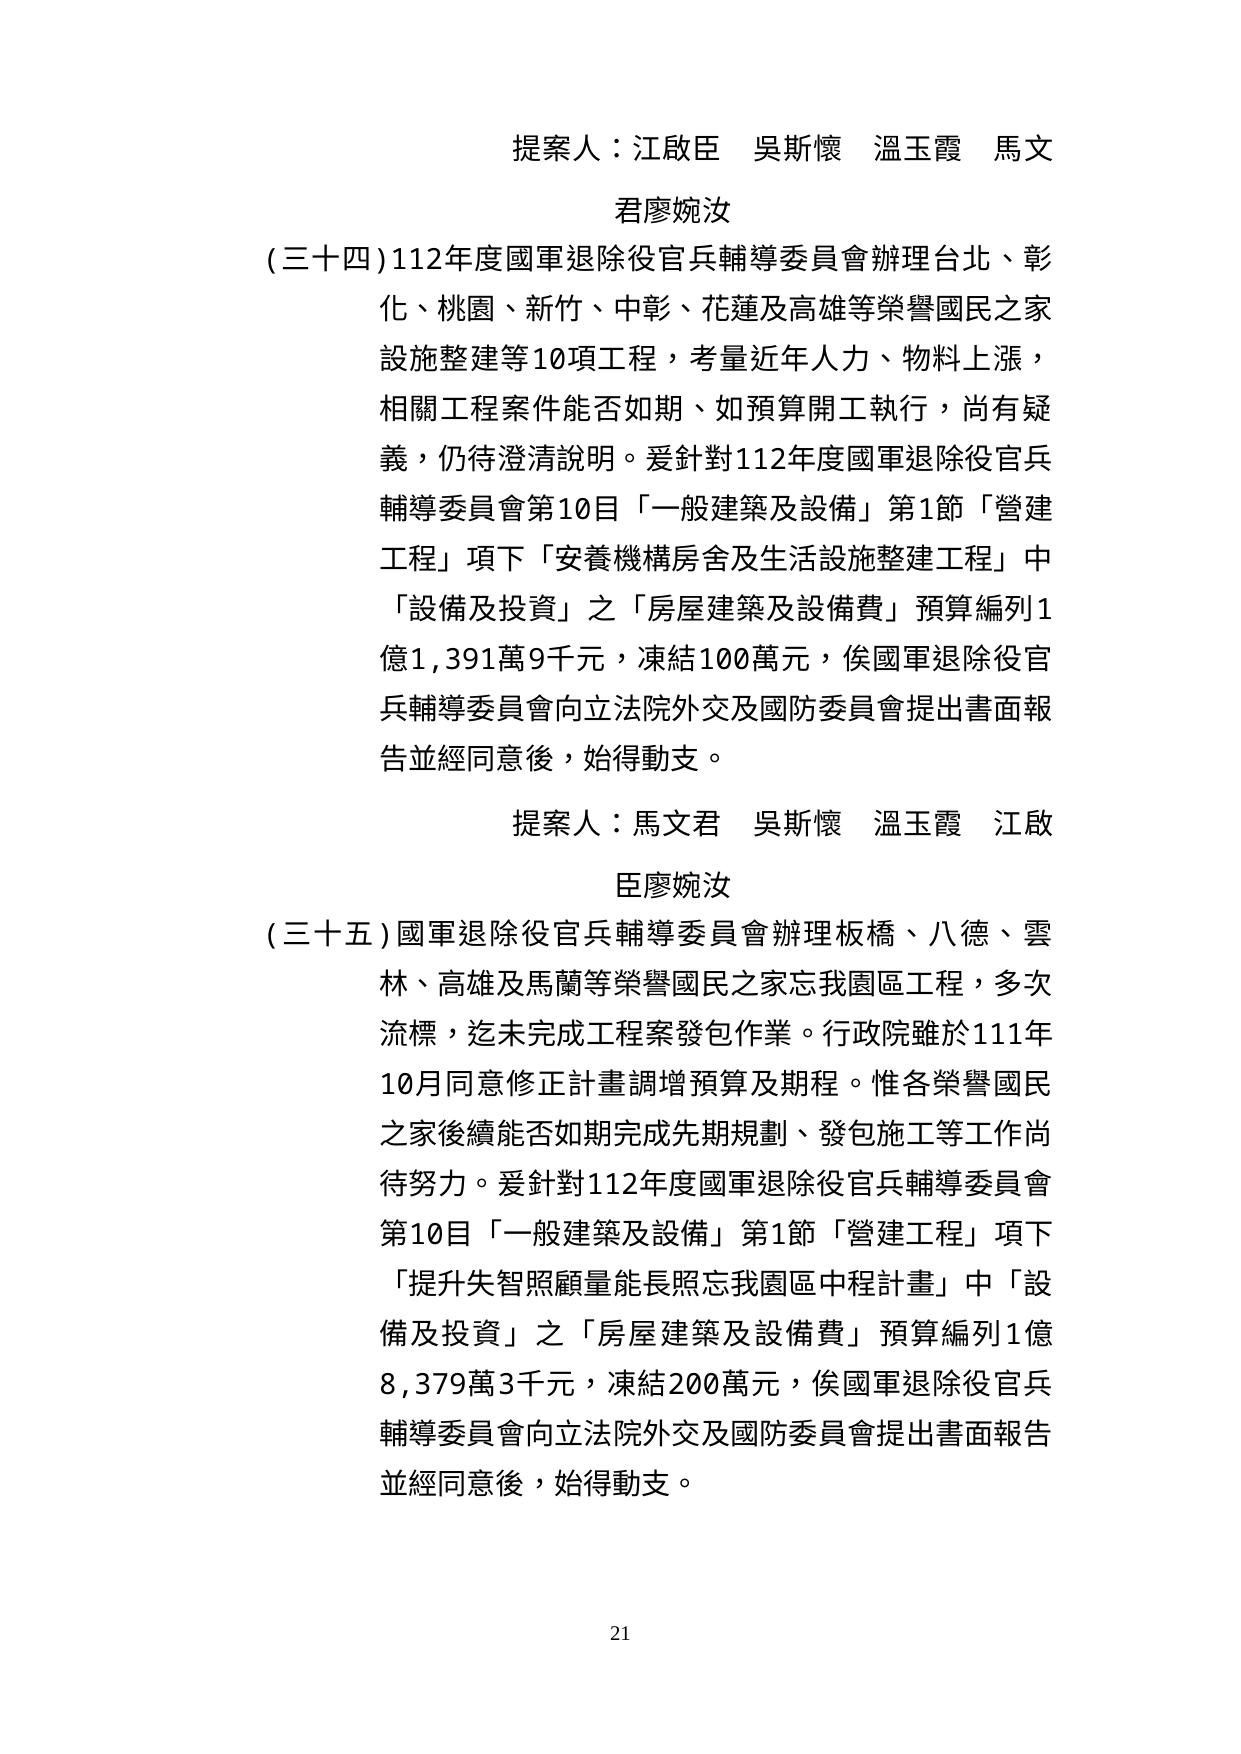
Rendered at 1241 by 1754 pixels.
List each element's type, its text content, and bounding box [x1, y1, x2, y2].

text 提案人：江啟臣 吳斯懷 溫玉霞 馬文君廖婉汝 [512, 105, 1053, 230]
text (三十五)國軍退除役官兵輔導委員會辦理板橋、八德、雲林、高雄及馬蘭等榮譽國民之家忘我園區工程，多次流標，迄未完成工程案發包作業。行政院雖於111年10月同意修正計畫調增預算及期程。惟各榮譽國民之家後續能否如期完成先期規劃、發包施工等工作尚待努力。爰針對112年度國軍退除役官兵輔導委員會第10目「一般建築及設備」第1節「營建工程」項下「提升失智照顧量能長照忘我園區中程計畫」中「設備及投資」之「房屋建築及設備費」預算編列1億8,379萬3千元，凍結200萬元，俟國軍退除役官兵輔導委員會向立法院外交及國防委員會提出書面報告並經同意後，始得動支。 [262, 905, 1053, 1505]
text (三十四)112年度國軍退除役官兵輔導委員會辦理台北、彰化、桃園、新竹、中彰、花蓮及高雄等榮譽國民之家設施整建等10項工程，考量近年人力、物料上漲，相關工程案件能否如期、如預算開工執行，尚有疑義，仍待澄清說明。爰針對112年度國軍退除役官兵輔導委員會第10目「一般建築及設備」第1節「營建工程」項下「安養機構房舍及生活設施整建工程」中「設備及投資」之「房屋建築及設備費」預算編列1億1,391萬9千元，凍結100萬元，俟國軍退除役官兵輔導委員會向立法院外交及國防委員會提出書面報告並經同意後，始得動支。 [262, 230, 1053, 780]
text 提案人：馬文君 吳斯懷 溫玉霞 江啟臣廖婉汝 [512, 780, 1053, 905]
